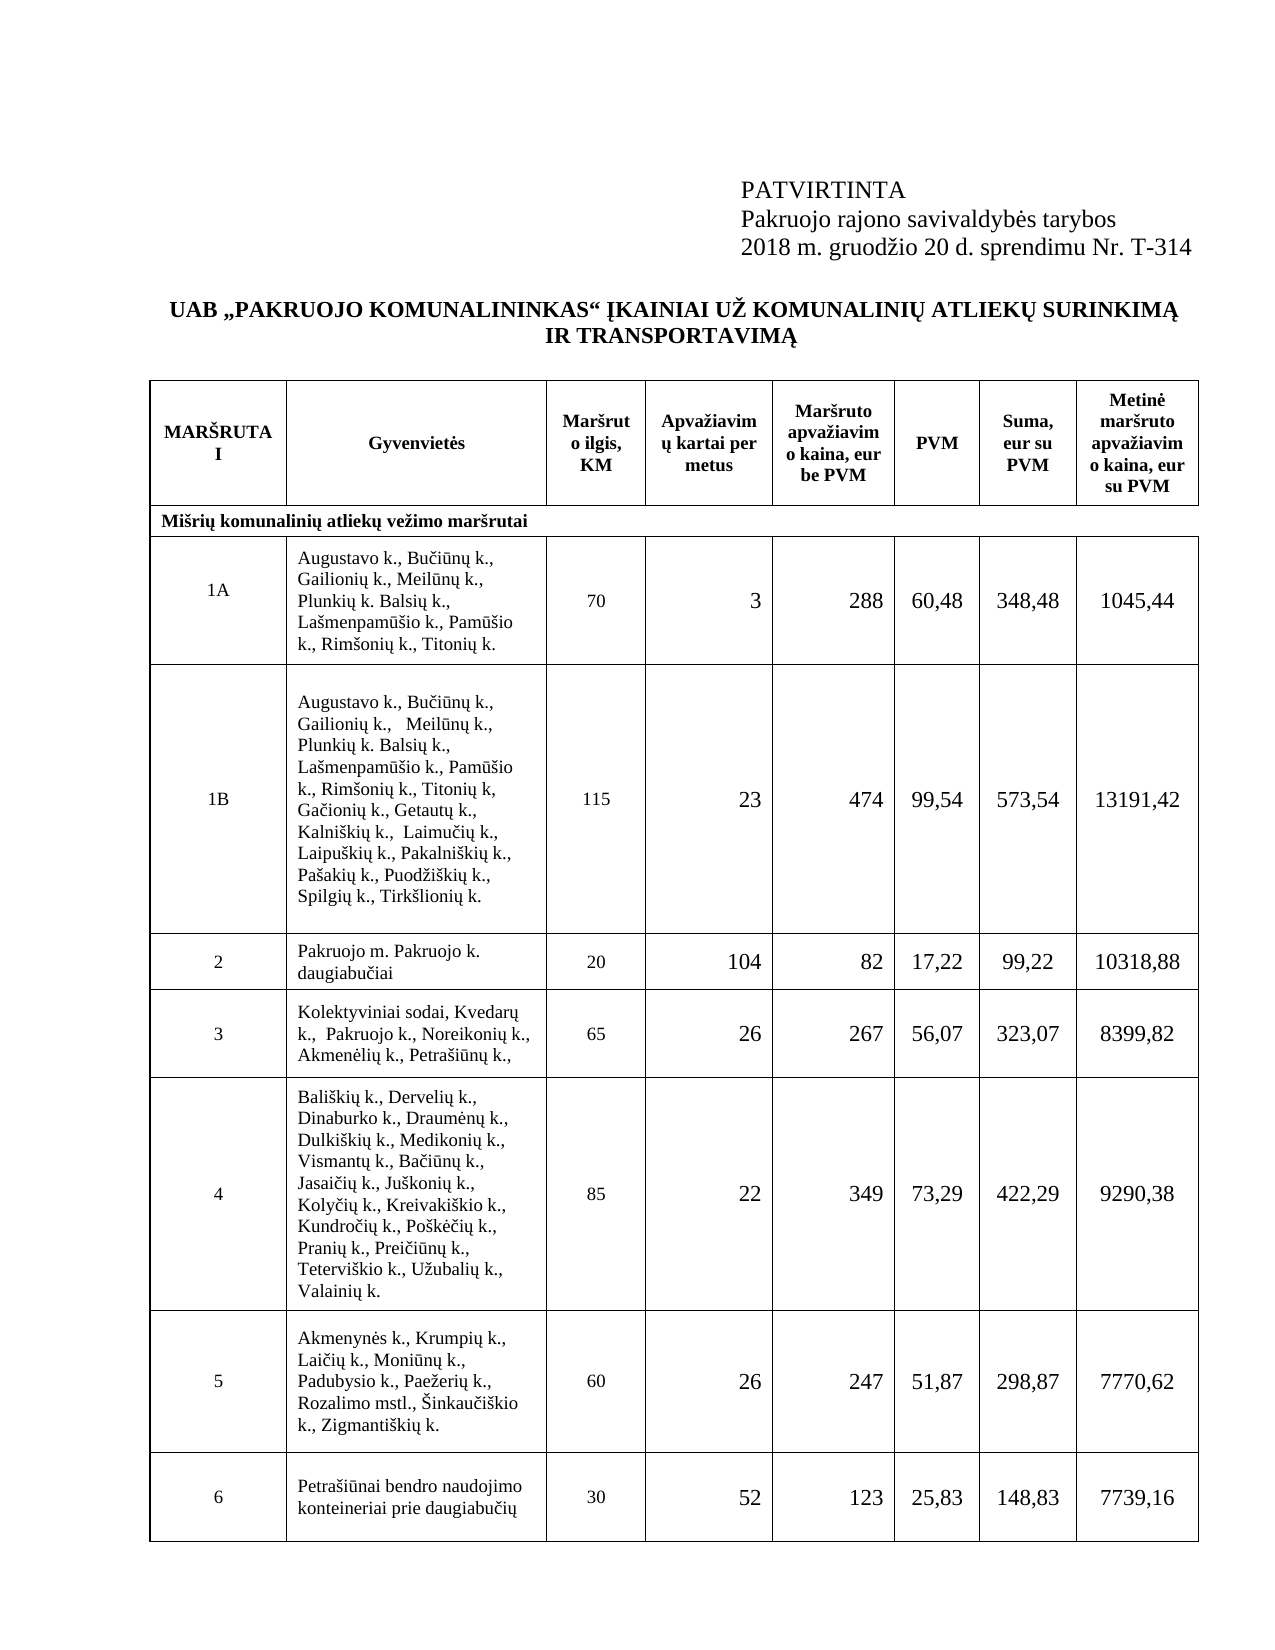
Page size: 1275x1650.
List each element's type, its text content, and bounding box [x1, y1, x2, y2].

table_cell 123 [773, 1453, 894, 1541]
table_cell 99,22 [980, 934, 1076, 989]
table_cell 1A [151, 537, 286, 664]
table_cell 288 [773, 537, 894, 664]
table_cell 422,29 [980, 1078, 1076, 1309]
table_cell 247 [773, 1311, 894, 1452]
table_cell [980, 349, 1076, 380]
table_cell 10318,88 [1077, 934, 1198, 989]
table_cell [150, 349, 286, 380]
table_cell 348,48 [980, 537, 1076, 664]
table_cell Suma, eur su PVM [980, 381, 1076, 505]
table_cell 51,87 [895, 1311, 979, 1452]
table_cell 1045,44 [1077, 537, 1198, 664]
table_cell 13191,42 [1077, 665, 1198, 933]
table_cell [773, 506, 894, 536]
table_cell Maršruto apvažiavimo kaina, eur be PVM [773, 381, 894, 505]
table_cell Akmenynės k., Krumpių k., Laičių k., Moniūnų k., Padubysio k., Paežerių k., Rozalimo mstl., Šinkaučiškio k., Zigmantiškių k. [287, 1311, 546, 1452]
table_cell Augustavo k., Bučiūnų k., Gailionių k., Meilūnų k., Plunkių k. Balsių k., Lašmenpamūšio k., Pamūšio k., Rimšonių k., Titonių k, Gačionių k., Getautų k., Kalniškių k., Laimučių k., Laipuškių k., Pakalniškių k., Pašakių k., Puodžiškių k., Spilgių k., Tirkšlionių k. [287, 665, 546, 933]
table_cell 60,48 [895, 537, 979, 664]
table_cell 298,87 [980, 1311, 1076, 1452]
table_cell 573,54 [980, 665, 1076, 933]
table_cell 20 [547, 934, 645, 989]
table_cell 4 [151, 1078, 286, 1309]
table_cell [645, 349, 772, 380]
table_cell 474 [773, 665, 894, 933]
table_cell 22 [646, 1078, 772, 1309]
table_cell 349 [773, 1078, 894, 1309]
table_cell 52 [646, 1453, 772, 1541]
table_cell 7739,16 [1077, 1453, 1198, 1541]
table_cell 82 [773, 934, 894, 989]
table_cell 25,83 [895, 1453, 979, 1541]
table_cell PVM [895, 381, 979, 505]
table_cell [895, 349, 980, 380]
table_cell [547, 349, 645, 380]
table_cell 5 [151, 1311, 286, 1452]
table_cell Apvažiavimų kartai per metus [646, 381, 772, 505]
table_cell 323,07 [980, 990, 1076, 1077]
table_cell Mišrių komunalinių atliekų vežimo maršrutai [151, 506, 645, 536]
table_cell 65 [547, 990, 645, 1077]
table_cell [895, 506, 980, 536]
table_cell 9290,38 [1077, 1078, 1198, 1309]
text PATVIRTINTA [741, 175, 1125, 204]
table_cell 23 [646, 665, 772, 933]
table_cell 60 [547, 1311, 645, 1452]
table_cell MARŠRUTAI [151, 381, 286, 505]
table_cell 85 [547, 1078, 645, 1309]
table_cell Kolektyviniai sodai, Kvedarų k., Pakruojo k., Noreikonių k., Akmenėlių k., Petrašiūnų k., [287, 990, 546, 1077]
table_cell 30 [547, 1453, 645, 1541]
table_cell Maršruto ilgis, KM [547, 381, 645, 505]
table_cell Metinė maršruto apvažiavimo kaina, eur su PVM [1077, 381, 1198, 505]
table_cell 2 [151, 934, 286, 989]
table_cell 73,29 [895, 1078, 979, 1309]
table_cell Augustavo k., Bučiūnų k., Gailionių k., Meilūnų k., Plunkių k. Balsių k., Lašmenpamūšio k., Pamūšio k., Rimšonių k., Titonių k. [287, 537, 546, 664]
table_cell 99,54 [895, 665, 979, 933]
table_cell 26 [646, 990, 772, 1077]
table_cell 8399,82 [1077, 990, 1198, 1077]
table_cell Pakruojo m. Pakruojo k. daugiabučiai [287, 934, 546, 989]
table_cell 148,83 [980, 1453, 1076, 1541]
table_cell 3 [151, 990, 286, 1077]
table_cell [1076, 506, 1198, 536]
table_cell [645, 506, 772, 536]
table_cell 17,22 [895, 934, 979, 989]
table_cell Gyvenvietės [287, 381, 546, 505]
table_cell [1076, 349, 1198, 380]
table_cell 104 [646, 934, 772, 989]
table_cell [286, 349, 547, 380]
table_cell Petrašiūnai bendro naudojimo konteineriai prie daugiabučių [287, 1453, 546, 1541]
table_cell [980, 506, 1076, 536]
table_cell 3 [646, 537, 772, 664]
table_cell Bališkių k., Dervelių k., Dinaburko k., Draumėnų k., Dulkiškių k., Medikonių k., Vismantų k., Bačiūnų k., Jasaičių k., Juškonių k., Kolyčių k., Kreivakiškio k., Kundročių k., Poškėčių k., Pranių k., Preičiūnų k., Teterviškio k., Užubalių k., Valainių k. [287, 1078, 546, 1309]
table_cell 115 [547, 665, 645, 933]
table_cell [773, 349, 894, 380]
table_cell 6 [151, 1453, 286, 1541]
table_cell 1B [151, 665, 286, 933]
table_cell 70 [547, 537, 645, 664]
table_cell 267 [773, 990, 894, 1077]
text Pakruojo rajono savivaldybės tarybos 2018 m. gruodžio 20 d. sprendimu Nr. T-314 [150, 204, 1228, 288]
table_header UAB „PAKRUOJO komunalinINKAS“ įkainiAI už komunalinių atliekų surinkimą ir transportavimą [150, 288, 1198, 348]
table_cell 7770,62 [1077, 1311, 1198, 1452]
table_cell 26 [646, 1311, 772, 1452]
table_cell 56,07 [895, 990, 979, 1077]
